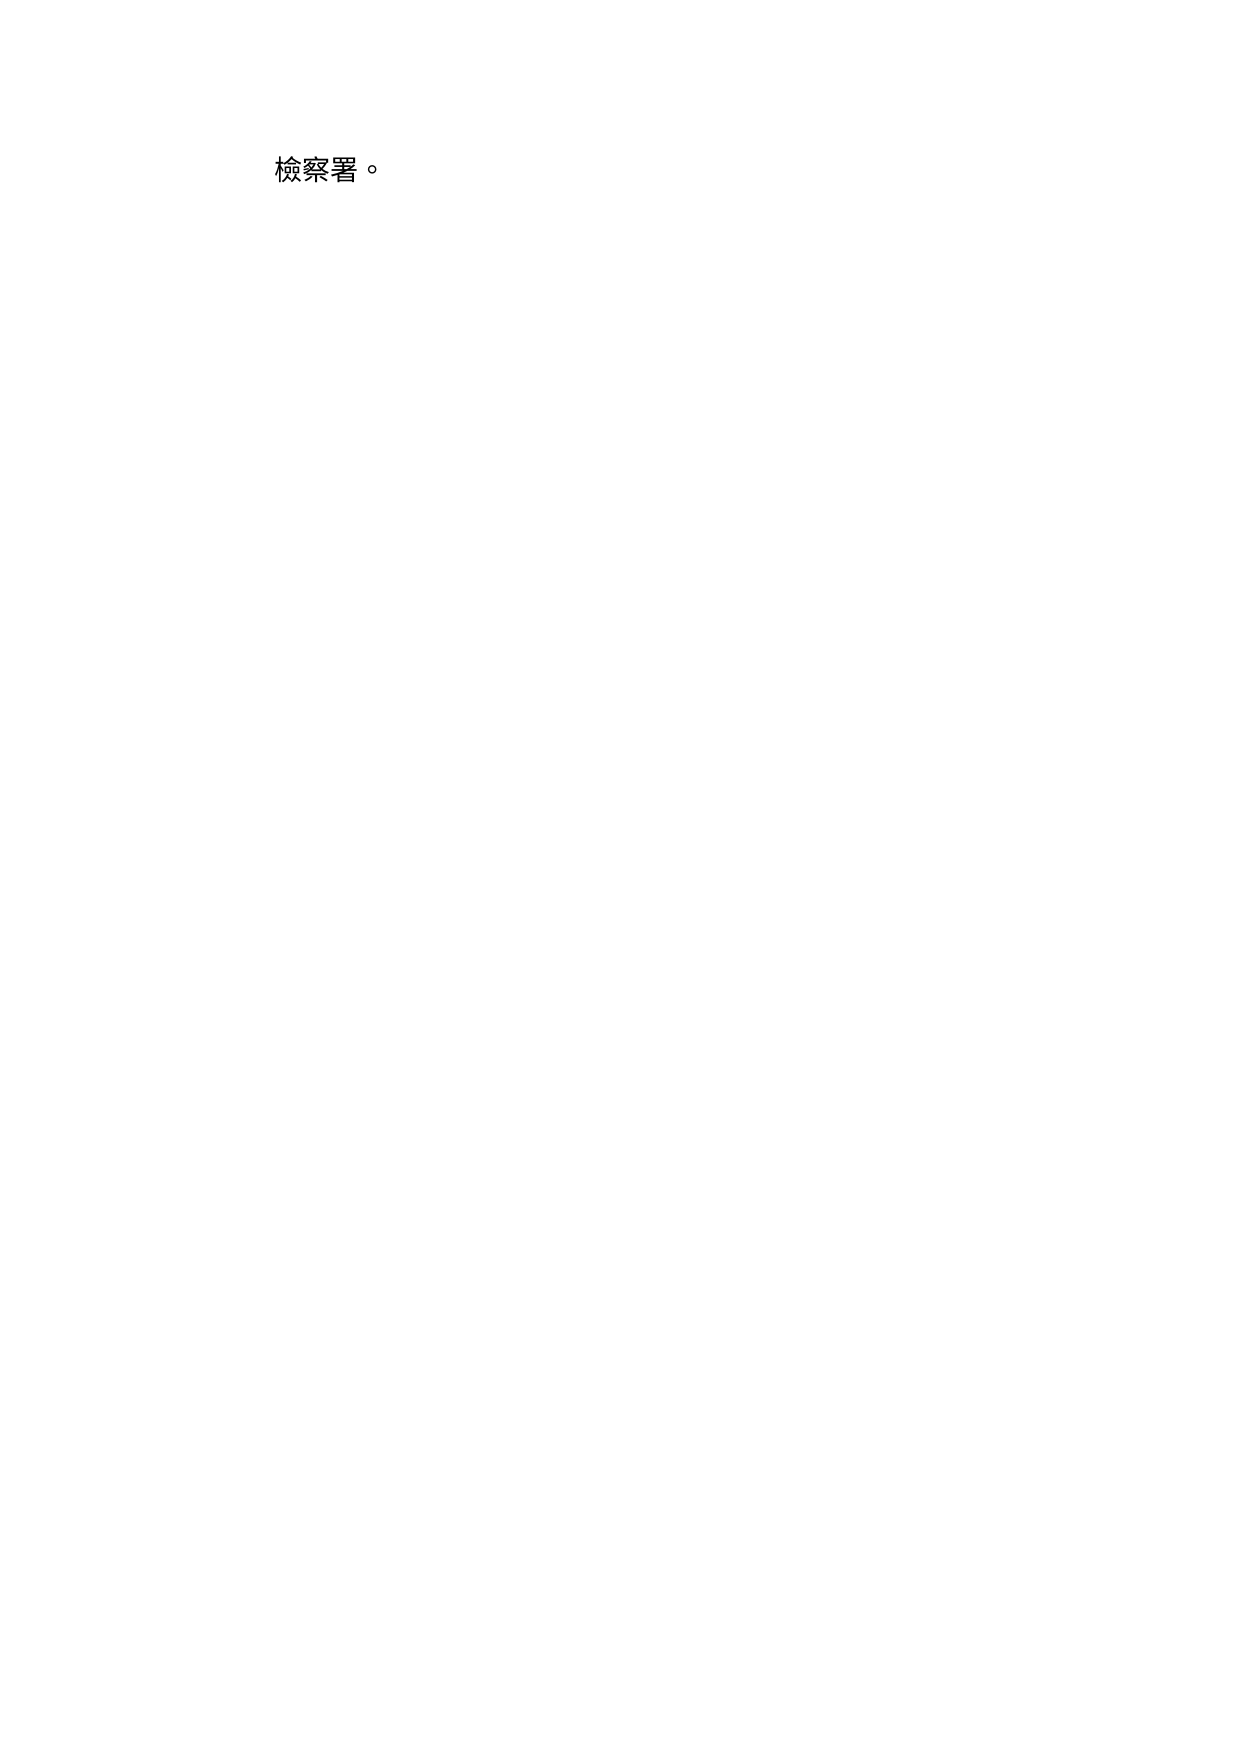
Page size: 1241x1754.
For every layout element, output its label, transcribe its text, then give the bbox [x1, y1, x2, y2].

text 檢察署。 [148, 148, 1092, 188]
